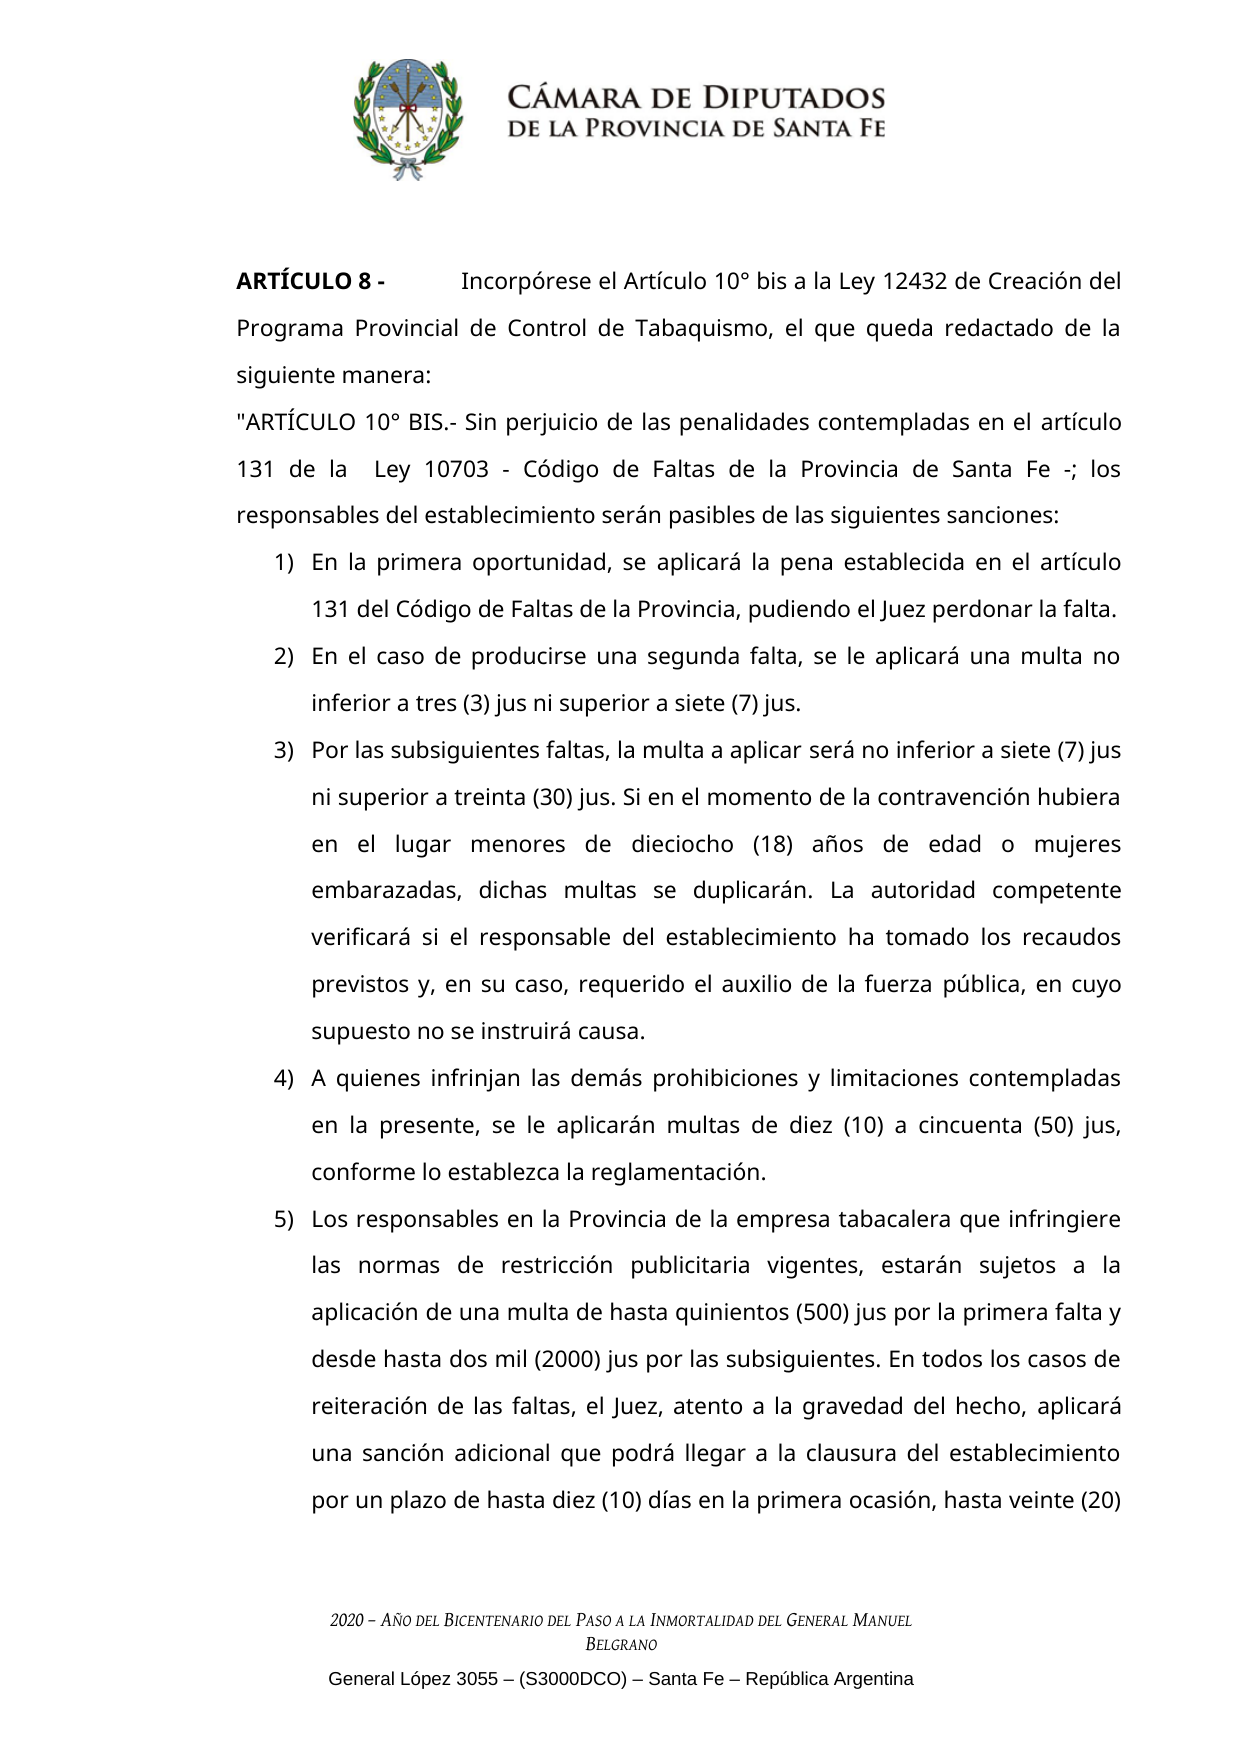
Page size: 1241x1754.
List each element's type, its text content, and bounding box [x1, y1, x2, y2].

list Incorpórese el Artículo 10° bis a la Ley 12432 de Creación del Programa Provincial de Control de Tabaquismo, el que queda redactado de la siguiente manera: [236, 265, 1122, 390]
list En la primera oportunidad, se aplicará la pena establecida en el artículo 131 del Código de Faltas de la Provincia, pudiendo el Juez perdonar la falta. [274, 546, 1122, 624]
list A quienes infrinjan las demás prohibiciones y limitaciones contempladas en la presente, se le aplicarán multas de diez (10) a cincuenta (50) jus, conforme lo establezca la reglamentación. [274, 1062, 1122, 1187]
list En el caso de producirse una segunda falta, se le aplicará una multa no inferior a tres (3) jus ni superior a siete (7) jus. [274, 640, 1122, 718]
list Los responsables en la Provincia de la empresa tabacalera que infringiere las normas de restricción publicitaria vigentes, estarán sujetos a la aplicación de una multa de hasta quinientos (500) jus por la primera falta y desde hasta dos mil (2000) jus por las subsiguientes. En todos los casos de reiteración de las faltas, el Juez, atento a la gravedad del hecho, aplicará una sanción adicional que podrá llegar a la clausura del establecimiento por un plazo de hasta diez (10) días en la primera ocasión, hasta veinte (20) [274, 1202, 1122, 1515]
list Por las subsiguientes faltas, la multa a aplicar será no inferior a siete (7) jus ni superior a treinta (30) jus. Si en el momento de la contravención hubiera en el lugar menores de dieciocho (18) años de edad o mujeres embarazadas, dichas multas se duplicarán. La autoridad competente verificará si el responsable del establecimiento ha tomado los recaudos previstos y, en su caso, requerido el auxilio de la fuerza pública, en cuyo supuesto no se instruirá causa. [274, 734, 1122, 1046]
text "ARTÍCULO 10° BIS.- Sin perjuicio de las penalidades contempladas en el artículo 131 de la Ley 10703 - Código de Faltas de la Provincia de Santa Fe -; los responsables del establecimiento serán pasibles de las siguientes sanciones: [236, 406, 1122, 531]
